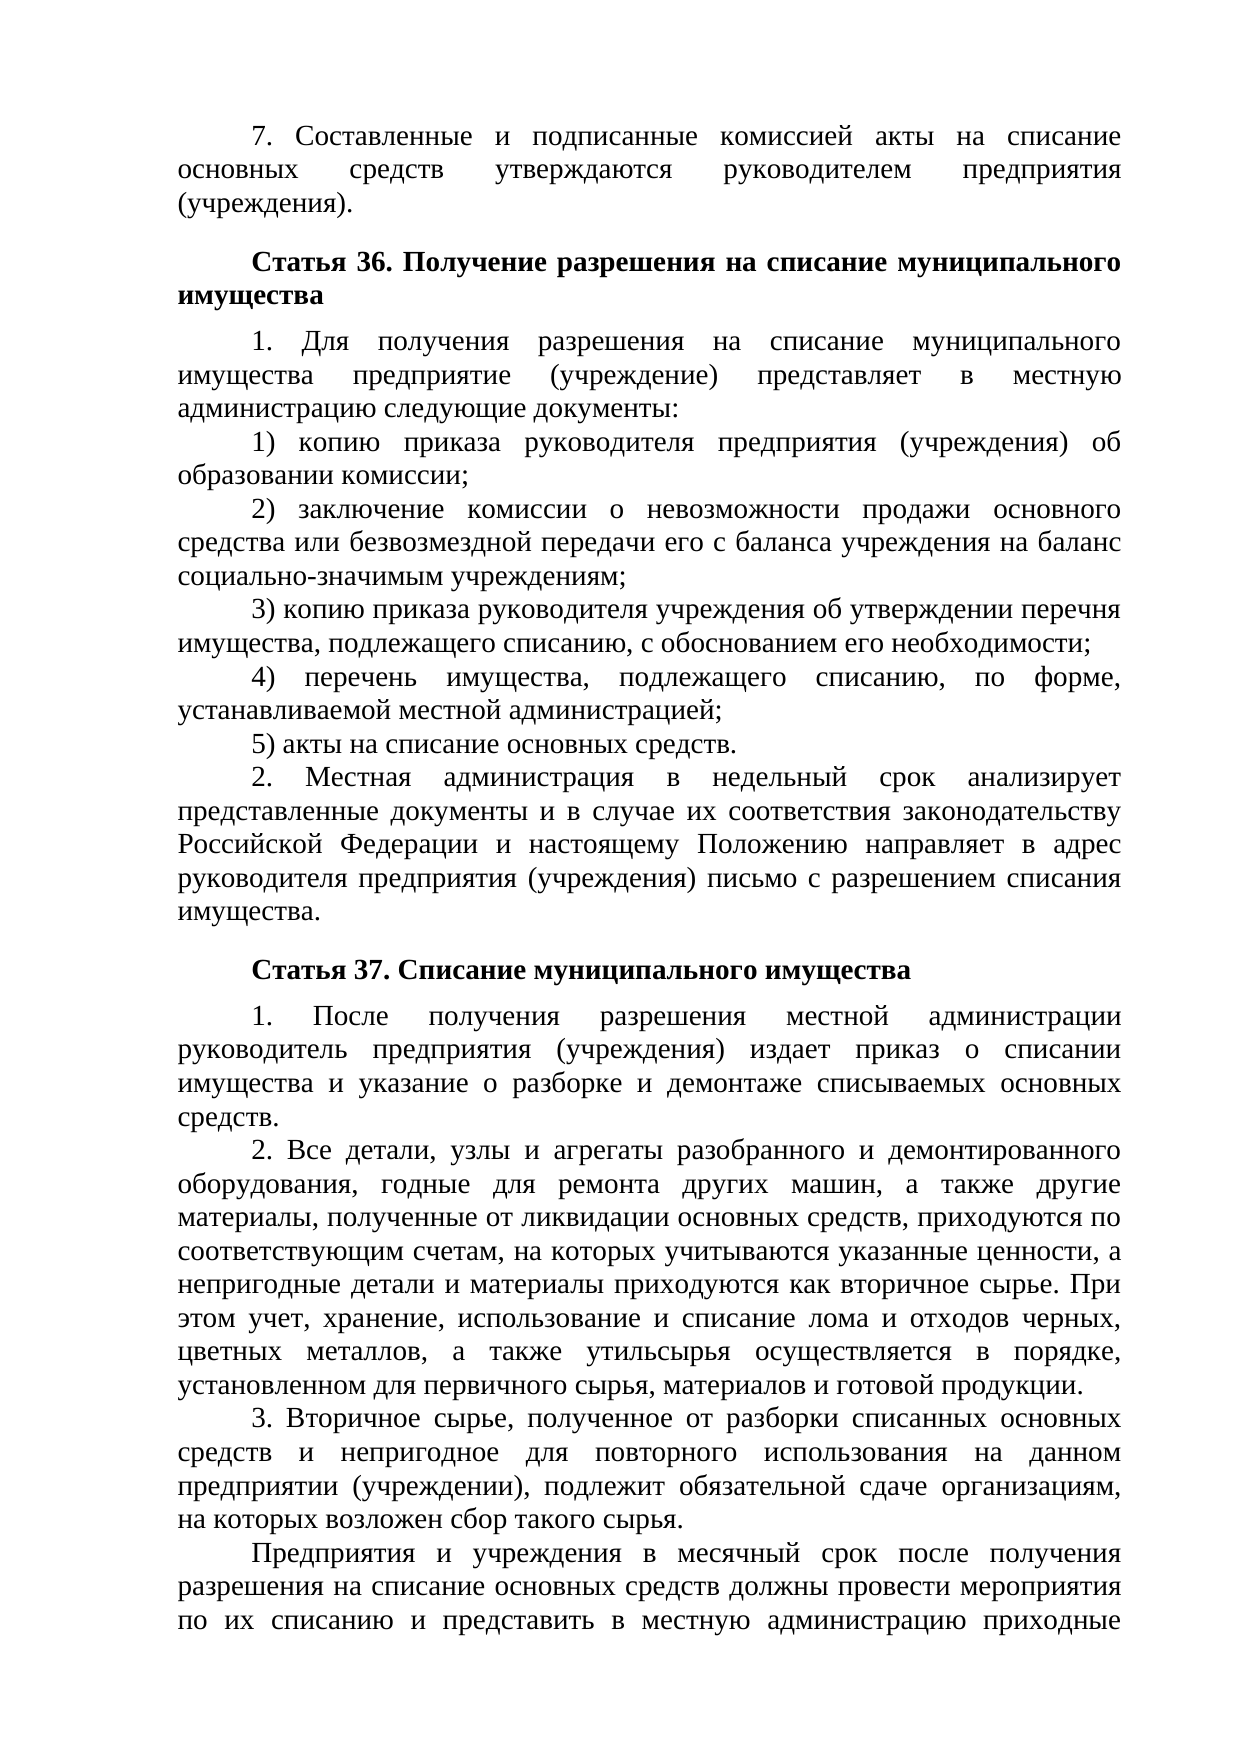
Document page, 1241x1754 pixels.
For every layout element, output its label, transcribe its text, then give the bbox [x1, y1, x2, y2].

text 1) копию приказа руководителя предприятия (учреждения) об образовании комиссии; [177, 424, 1122, 491]
text 3) копию приказа руководителя учреждения об утверждении перечня имущества, подлежащего списанию, с обоснованием его необходимости; [177, 592, 1122, 659]
text Статья 37. Списание муниципального имущества [177, 952, 1122, 986]
text 1. Для получения разрешения на списание муниципального имущества предприятие (учреждение) представляет в местную администрацию следующие документы: [177, 323, 1122, 424]
text 7. Составленные и подписанные комиссией акты на списание основных средств утверждаются руководителем предприятия (учреждения). [177, 118, 1122, 219]
text 1. После получения разрешения местной администрации руководитель предприятия (учреждения) издает приказ о списании имущества и указание о разборке и демонтаже списываемых основных средств. [177, 998, 1122, 1132]
text 3. Вторичное сырье, полученное от разборки списанных основных средств и непригодное для повторного использования на данном предприятии (учреждении), подлежит обязательной сдаче организациям, на которых возложен сбор такого сырья. [177, 1401, 1122, 1535]
text 4) перечень имущества, подлежащего списанию, по форме, устанавливаемой местной администрацией; [177, 659, 1122, 726]
text Предприятия и учреждения в месячный срок после получения разрешения на списание основных средств должны провести мероприятия по их списанию и представить в местную администрацию приходные [177, 1535, 1122, 1635]
text 5) акты на списание основных средств. [177, 726, 1122, 759]
text 2. Все детали, узлы и агрегаты разобранного и демонтированного оборудования, годные для ремонта других машин, а также другие материалы, полученные от ликвидации основных средств, приходуются по соответствующим счетам, на которых учитываются указанные ценности, а непригодные детали и материалы приходуются как вторичное сырье. При этом учет, хранение, использование и списание лома и отходов черных, цветных металлов, а также утильсырья осуществляется в порядке, установленном для первичного сырья, материалов и готовой продукции. [177, 1132, 1122, 1401]
text Статья 36. Получение разрешения на списание муниципального имущества [177, 244, 1122, 311]
text 2. Местная администрация в недельный срок анализирует представленные документы и в случае их соответствия законодательству Российской Федерации и настоящему Положению направляет в адрес руководителя предприятия (учреждения) письмо с разрешением списания имущества. [177, 759, 1122, 927]
text 2) заключение комиссии о невозможности продажи основного средства или безвозмездной передачи его с баланса учреждения на баланс социально-значимым учреждениям; [177, 491, 1122, 592]
